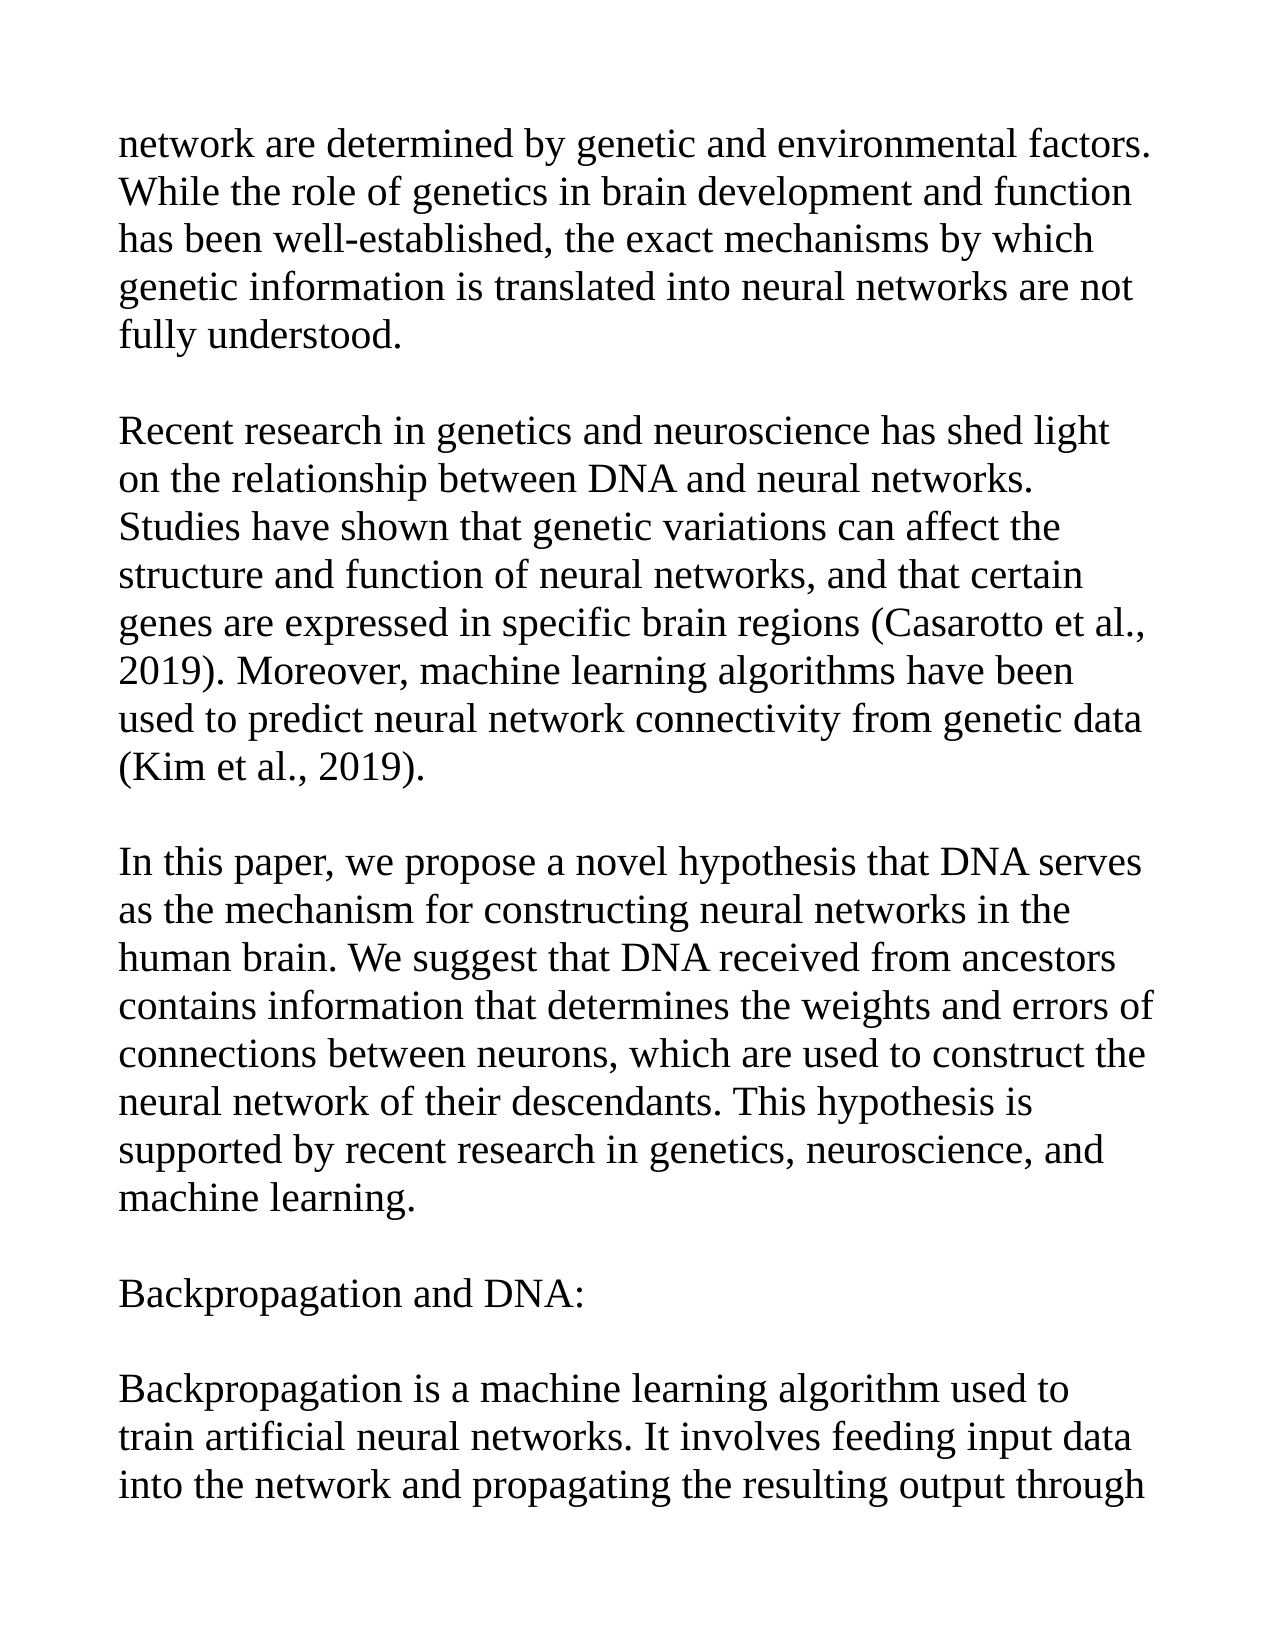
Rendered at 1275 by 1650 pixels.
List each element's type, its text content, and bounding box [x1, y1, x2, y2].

text Recent research in genetics and neuroscience has shed light on the relationship between DNA and neural networks. Studies have shown that genetic variations can affect the structure and function of neural networks, and that certain genes are expressed in specific brain regions (Casarotto et al., 2019). Moreover, machine learning algorithms have been used to predict neural network connectivity from genetic data (Kim et al., 2019). [118, 406, 1157, 789]
text Backpropagation and DNA: [118, 1268, 1157, 1316]
text Backpropagation is a machine learning algorithm used to train artificial neural networks. It involves feeding input data into the network and propagating the resulting output through [118, 1364, 1157, 1508]
text In this paper, we propose a novel hypothesis that DNA serves as the mechanism for constructing neural networks in the human brain. We suggest that DNA received from ancestors contains information that determines the weights and errors of connections between neurons, which are used to construct the neural network of their descendants. This hypothesis is supported by recent research in genetics, neuroscience, and machine learning. [118, 837, 1157, 1220]
text network are determined by genetic and environmental factors. While the role of genetics in brain development and function has been well-established, the exact mechanisms by which genetic information is translated into neural networks are not fully understood. [118, 118, 1157, 358]
